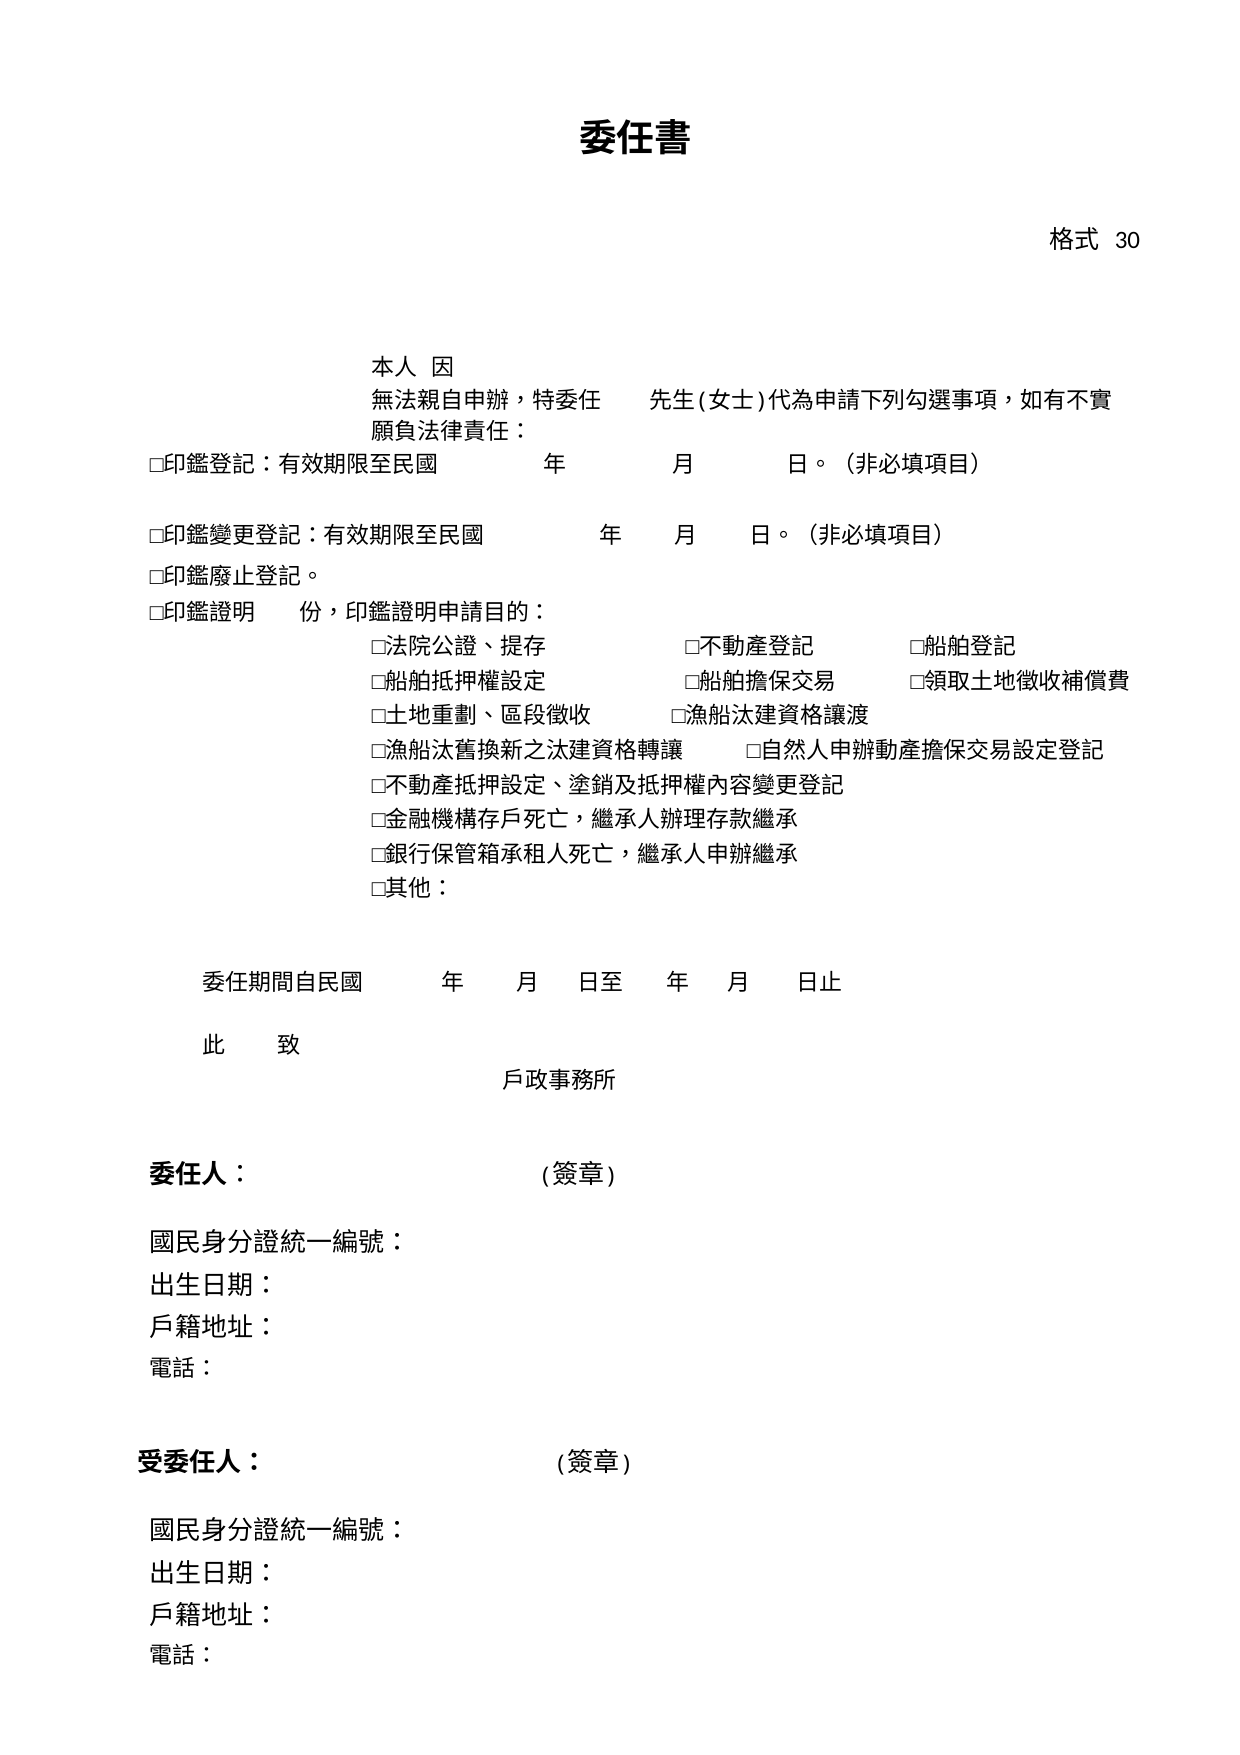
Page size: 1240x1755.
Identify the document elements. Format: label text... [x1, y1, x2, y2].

text 國民身分證統一編號： [149, 1512, 1004, 1547]
text □印鑑證明 份，印鑑證明申請目的： [149, 596, 1162, 627]
text 受委任人： (簽章) [137, 1443, 1162, 1479]
text □其他： [372, 872, 1162, 903]
text □漁船汰舊換新之汰建資格轉讓 □自然人申辦動產擔保交易設定登記 [372, 734, 1162, 765]
text 電話： [149, 1351, 1162, 1383]
text 戶籍地址： [149, 1597, 1004, 1632]
text □印鑑登記：有效期限至民國 年 月 日。（非必填項目） [149, 446, 1162, 480]
text □印鑑廢止登記。 [149, 560, 1162, 591]
text 格式 30 [137, 222, 1140, 256]
text □法院公證、提存 □不動產登記 □船舶登記 [372, 630, 1162, 661]
text 國民身分證統一編號： [149, 1224, 1004, 1259]
text 戶政事務所 [137, 1064, 981, 1095]
text 委任期間自民國 年 月 日至 年 月 日止 [202, 964, 973, 1029]
text □不動產抵押設定、塗銷及抵押權內容變更登記 [372, 768, 1162, 800]
text 出生日期： [149, 1554, 1004, 1590]
text 委任人： (簽章) [149, 1156, 1162, 1191]
text □船舶抵押權設定 □船舶擔保交易 □領取土地徵收補償費 [372, 665, 1162, 696]
text □印鑑變更登記：有效期限至民國 年 月 日。（非必填項目） [149, 519, 1162, 550]
text □銀行保管箱承租人死亡，繼承人申辦繼承 [372, 838, 1162, 869]
text 委任書 [137, 114, 1133, 161]
text □金融機構存戶死亡，繼承人辦理存款繼承 [372, 803, 1162, 834]
text 此 致 [202, 1029, 973, 1060]
text □土地重劃、區段徵收 □漁船汰建資格讓渡 [372, 699, 1162, 731]
text 出生日期： [149, 1266, 1004, 1302]
text 本人 因 無法親自申辦，特委任 先生(女士)代為申請下列勾選事項，如有不實願負法律責任： [372, 348, 1117, 446]
text 戶籍地址： [149, 1309, 1004, 1344]
text 電話： [149, 1639, 1004, 1671]
